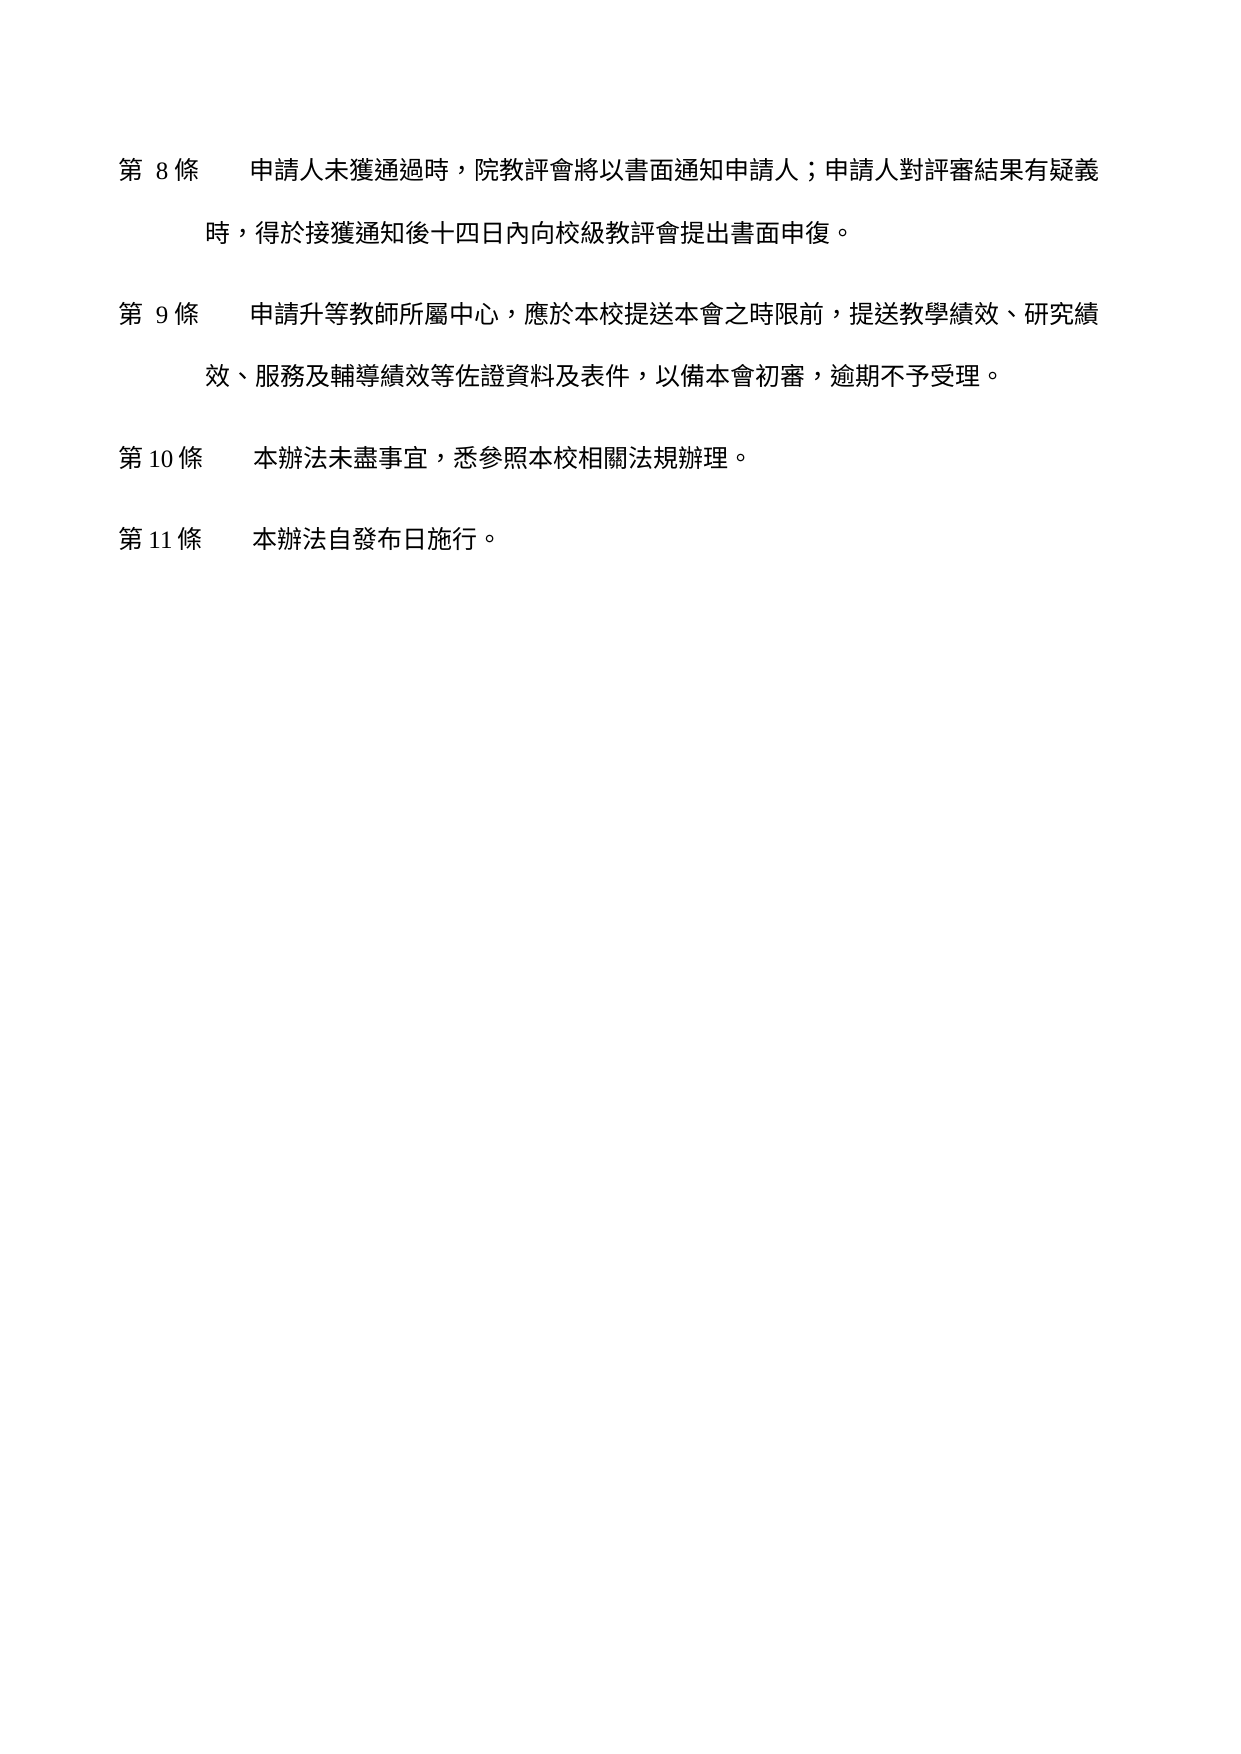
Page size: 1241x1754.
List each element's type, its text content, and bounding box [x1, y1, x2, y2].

text 第11條 本辦法自發布日施行。 [118, 496, 1122, 558]
text 第10條 本辦法未盡事宜，悉參照本校相關法規辦理。 [118, 414, 1122, 477]
text 第 9 條 申請升等教師所屬中心，應於本校提送本會之時限前，提送教學績效、研究績效、服務及輔導績效等佐證資料及表件，以備本會初審，逾期不予受理。 [118, 271, 1122, 396]
text 第 8 條 申請人未獲通過時，院教評會將以書面通知申請人；申請人對評審結果有疑義時，得於接獲通知後十四日內向校級教評會提出書面申復。 [118, 127, 1122, 252]
